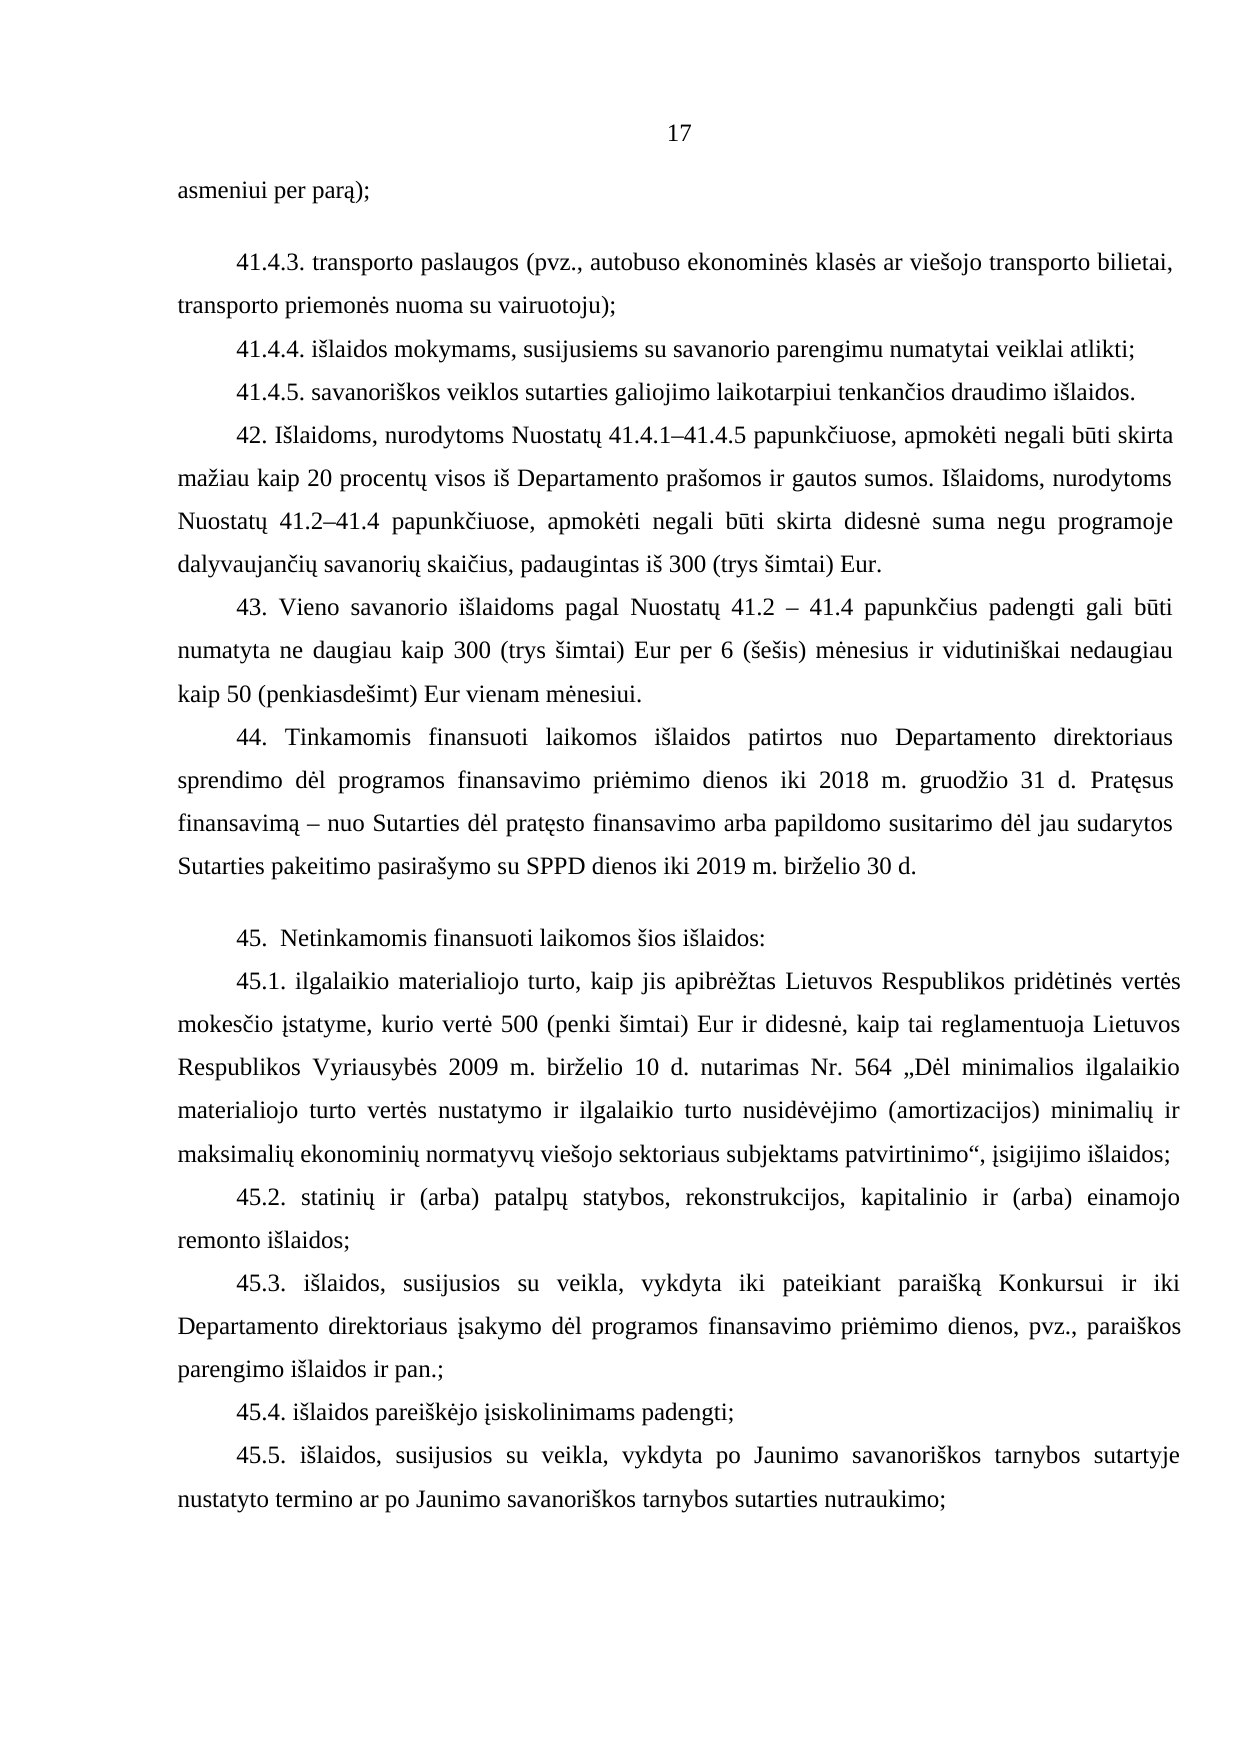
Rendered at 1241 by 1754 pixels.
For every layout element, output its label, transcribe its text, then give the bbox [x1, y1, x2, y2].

text 45.3. išlaidos, susijusios su veikla, vykdyta iki pateikiant paraišką Konkursui ir iki Departamento direktoriaus įsakymo dėl programos finansavimo priėmimo dienos, pvz., paraiškos parengimo išlaidos ir pan.; [177, 1268, 1181, 1383]
text 41.4.3. transporto paslaugos (pvz., autobuso ekonominės klasės ar viešojo transporto bilietai, transporto priemonės nuoma su vairuotoju); [177, 247, 1174, 319]
text asmeniui per parą); [177, 176, 1174, 204]
text 45.1. ilgalaikio materialiojo turto, kaip jis apibrėžtas Lietuvos Respublikos pridėtinės vertės mokesčio įstatyme, kurio vertė 500 (penki šimtai) Eur ir didesnė, kaip tai reglamentuoja Lietuvos Respublikos Vyriausybės 2009 m. birželio 10 d. nutarimas Nr. 564 „Dėl minimalios ilgalaikio materialiojo turto vertės nustatymo ir ilgalaikio turto nusidėvėjimo (amortizacijos) minimalių ir maksimalių ekonominių normatyvų viešojo sektoriaus subjektams patvirtinimo“, įsigijimo išlaidos; [177, 966, 1181, 1167]
text 45.4. išlaidos pareiškėjo įsiskolinimams padengti; [177, 1397, 1181, 1426]
text 45.2. statinių ir (arba) patalpų statybos, rekonstrukcijos, kapitalinio ir (arba) einamojo remonto išlaidos; [177, 1182, 1181, 1254]
text 42. Išlaidoms, nurodytoms Nuostatų 41.4.1–41.4.5 papunkčiuose, apmokėti negali būti skirta mažiau kaip 20 procentų visos iš Departamento prašomos ir gautos sumos. Išlaidoms, nurodytoms Nuostatų 41.2–41.4 papunkčiuose, apmokėti negali būti skirta didesnė suma negu programoje dalyvaujančių savanorių skaičius, padaugintas iš 300 (trys šimtai) Eur. [177, 420, 1174, 578]
text 45.5. išlaidos, susijusios su veikla, vykdyta po Jaunimo savanoriškos tarnybos sutartyje nustatyto termino ar po Jaunimo savanoriškos tarnybos sutarties nutraukimo; [177, 1441, 1181, 1512]
text 41.4.4. išlaidos mokymams, susijusiems su savanorio parengimu numatytai veiklai atlikti; [177, 334, 1181, 362]
text 41.4.5. savanoriškos veiklos sutarties galiojimo laikotarpiui tenkančios draudimo išlaidos. [177, 377, 1181, 406]
text 43. Vieno savanorio išlaidoms pagal Nuostatų 41.2 – 41.4 papunkčius padengti gali būti numatyta ne daugiau kaip 300 (trys šimtai) Eur per 6 (šešis) mėnesius ir vidutiniškai nedaugiau kaip 50 (penkiasdešimt) Eur vienam mėnesiui. [177, 592, 1174, 707]
text 45. Netinkamomis finansuoti laikomos šios išlaidos: [177, 923, 1174, 952]
text 44. Tinkamomis finansuoti laikomos išlaidos patirtos nuo Departamento direktoriaus sprendimo dėl programos finansavimo priėmimo dienos iki 2018 m. gruodžio 31 d. Pratęsus finansavimą – nuo Sutarties dėl pratęsto finansavimo arba papildomo susitarimo dėl jau sudarytos Sutarties pakeitimo pasirašymo su SPPD dienos iki 2019 m. birželio 30 d. [177, 722, 1174, 880]
